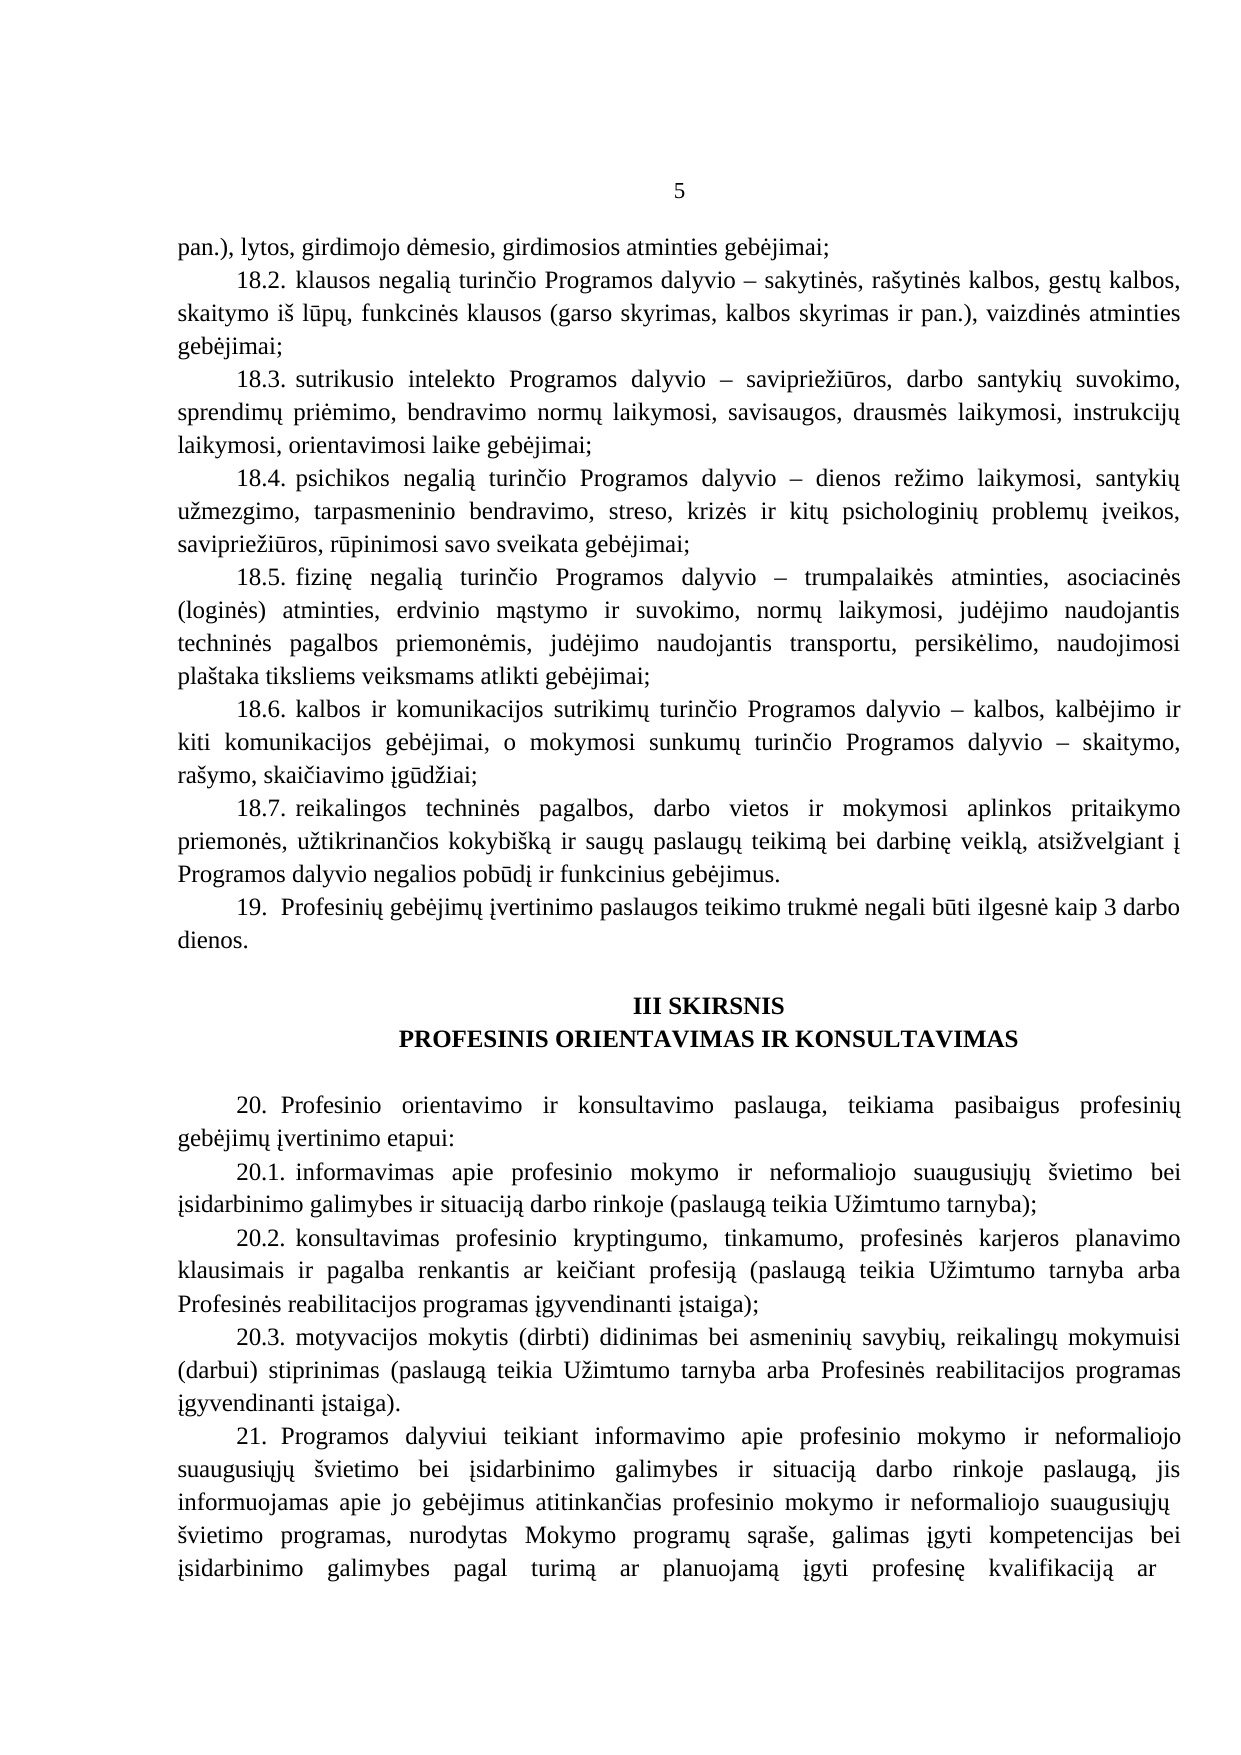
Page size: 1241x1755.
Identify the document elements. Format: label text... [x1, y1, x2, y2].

text 20.2. konsultavimas profesinio kryptingumo, tinkamumo, profesinės karjeros planavimo klausimais ir pagalba renkantis ar keičiant profesiją (paslaugą teikia Užimtumo tarnyba arba Profesinės reabilitacijos programas įgyvendinanti įstaiga); [177, 1223, 1181, 1317]
text 18.6. kalbos ir komunikacijos sutrikimų turinčio Programos dalyvio – kalbos, kalbėjimo ir kiti komunikacijos gebėjimai, o mokymosi sunkumų turinčio Programos dalyvio – skaitymo, rašymo, skaičiavimo įgūdžiai; [177, 694, 1181, 789]
text 20. Profesinio orientavimo ir konsultavimo paslauga, teikiama pasibaigus profesinių gebėjimų įvertinimo etapui: [177, 1091, 1181, 1152]
text 21. Programos dalyviui teikiant informavimo apie profesinio mokymo ir neformaliojo suaugusiųjų švietimo bei įsidarbinimo galimybes ir situaciją darbo rinkoje paslaugą, jis informuojamas apie jo gebėjimus atitinkančias profesinio mokymo ir neformaliojo suaugusiųjų švietimo programas, nurodytas Mokymo programų sąraše, galimas įgyti kompetencijas bei įsidarbinimo galimybes pagal turimą ar planuojamą įgyti profesinę kvalifikaciją ar [177, 1421, 1181, 1582]
text 18.7. reikalingos techninės pagalbos, darbo vietos ir mokymosi aplinkos pritaikymo priemonės, užtikrinančios kokybišką ir saugų paslaugų teikimą bei darbinę veiklą, atsižvelgiant į Programos dalyvio negalios pobūdį ir funkcinius gebėjimus. [177, 793, 1181, 888]
text pan.), lytos, girdimojo dėmesio, girdimosios atminties gebėjimai; [177, 232, 1181, 261]
text 18.5. fizinę negalią turinčio Programos dalyvio – trumpalaikės atminties, asociacinės (loginės) atminties, erdvinio mąstymo ir suvokimo, normų laikymosi, judėjimo naudojantis techninės pagalbos priemonėmis, judėjimo naudojantis transportu, persikėlimo, naudojimosi plaštaka tiksliems veiksmams atlikti gebėjimai; [177, 562, 1181, 690]
text 18.4. psichikos negalią turinčio Programos dalyvio – dienos režimo laikymosi, santykių užmezgimo, tarpasmeninio bendravimo, streso, krizės ir kitų psichologinių problemų įveikos, savipriežiūros, rūpinimosi savo sveikata gebėjimai; [177, 463, 1181, 558]
text 20.3. motyvacijos mokytis (dirbti) didinimas bei asmeninių savybių, reikalingų mokymuisi (darbui) stiprinimas (paslaugą teikia Užimtumo tarnyba arba Profesinės reabilitacijos programas įgyvendinanti įstaiga). [177, 1322, 1181, 1416]
text 18.3. sutrikusio intelekto Programos dalyvio – savipriežiūros, darbo santykių suvokimo, sprendimų priėmimo, bendravimo normų laikymosi, savisaugos, drausmės laikymosi, instrukcijų laikymosi, orientavimosi laike gebėjimai; [177, 364, 1181, 459]
text 18.2. klausos negalią turinčio Programos dalyvio – sakytinės, rašytinės kalbos, gestų kalbos, skaitymo iš lūpų, funkcinės klausos (garso skyrimas, kalbos skyrimas ir pan.), vaizdinės atminties gebėjimai; [177, 265, 1181, 360]
text III SKIRSNIS [177, 991, 1181, 1020]
text 20.1. informavimas apie profesinio mokymo ir neformaliojo suaugusiųjų švietimo bei įsidarbinimo galimybes ir situaciją darbo rinkoje (paslaugą teikia Užimtumo tarnyba); [177, 1157, 1181, 1218]
text 19. Profesinių gebėjimų įvertinimo paslaugos teikimo trukmė negali būti ilgesnė kaip 3 darbo dienos. [177, 892, 1181, 954]
text PROFESINIS ORIENTAVIMAS IR KONSULTAVIMAS [177, 1024, 1181, 1053]
